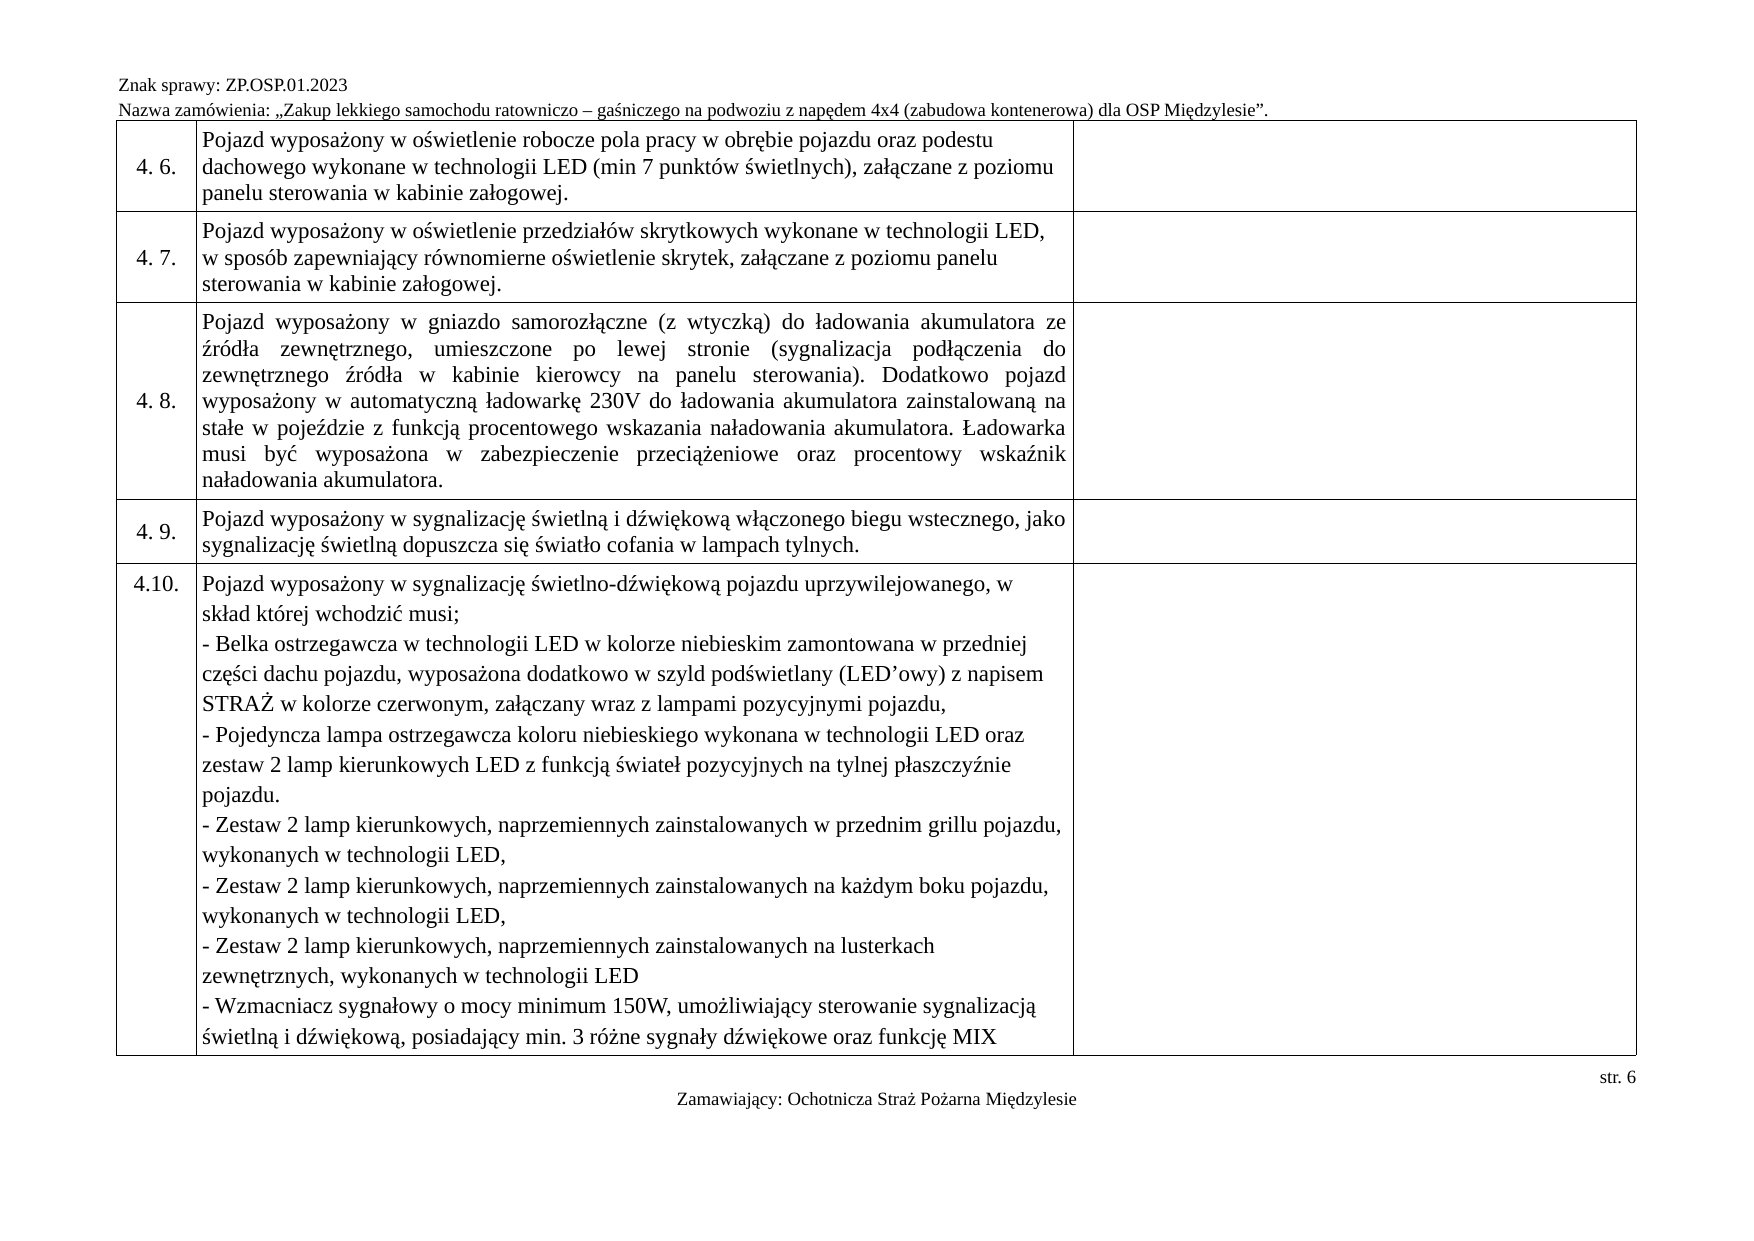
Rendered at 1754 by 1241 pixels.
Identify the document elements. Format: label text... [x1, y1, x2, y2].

table_cell [1074, 500, 1636, 563]
table_cell [1074, 564, 1636, 1055]
table_cell Pojazd wyposażony w sygnalizację świetlno-dźwiękową pojazdu uprzywilejowanego, w skład której wchodzić musi; - Belka ostrzegawcza w technologii LED w kolorze niebieskim zamontowana w przedniej części dachu pojazdu, wyposażona dodatkowo w szyld podświetlany (LED’owy) z napisem STRAŻ w kolorze czerwonym, załączany wraz z lampami pozycyjnymi pojazdu, - Pojedyncza lampa ostrzegawcza koloru niebieskiego wykonana w technologii LED oraz zestaw 2 lamp kierunkowych LED z funkcją świateł pozycyjnych na tylnej płaszczyźnie pojazdu. - Zestaw 2 lamp kierunkowych, naprzemiennych zainstalowanych w przednim grillu pojazdu, wykonanych w technologii LED, - Zestaw 2 lamp kierunkowych, naprzemiennych zainstalowanych na każdym boku pojazdu, wykonanych w technologii LED, - Zestaw 2 lamp kierunkowych, naprzemiennych zainstalowanych na lusterkach zewnętrznych, wykonanych w technologii LED - Wzmacniacz sygnałowy o mocy minimum 150W, umożliwiający sterowanie sygnalizacją świetlną i dźwiękową, posiadający min. 3 różne sygnały dźwiękowe oraz funkcję MIX [197, 564, 1073, 1055]
table_cell Pojazd wyposażony w gniazdo samorozłączne (z wtyczką) do ładowania akumulatora ze źródła zewnętrznego, umieszczone po lewej stronie (sygnalizacja podłączenia do zewnętrznego źródła w kabinie kierowcy na panelu sterowania). Dodatkowo pojazd wyposażony w automatyczną ładowarkę 230V do ładowania akumulatora zainstalowaną na stałe w pojeździe z funkcją procentowego wskazania naładowania akumulatora. Ładowarka musi być wyposażona w zabezpieczenie przeciążeniowe oraz procentowy wskaźnik naładowania akumulatora. [197, 303, 1073, 499]
table_cell 4. 7. [117, 212, 196, 302]
table_cell 4.10. [117, 564, 196, 1055]
table_cell Pojazd wyposażony w sygnalizację świetlną i dźwiękową włączonego biegu wstecznego, jako sygnalizację świetlną dopuszcza się światło cofania w lampach tylnych. [197, 500, 1073, 563]
table_cell 4. 8. [117, 303, 196, 499]
table_cell Pojazd wyposażony w oświetlenie przedziałów skrytkowych wykonane w technologii LED, w sposób zapewniający równomierne oświetlenie skrytek, załączane z poziomu panelu sterowania w kabinie załogowej. [197, 212, 1073, 302]
table_cell 4. 9. [117, 500, 196, 563]
table_cell 4. 6. [117, 121, 196, 211]
table_cell [1074, 212, 1636, 302]
table_cell Pojazd wyposażony w oświetlenie robocze pola pracy w obrębie pojazdu oraz podestu dachowego wykonane w technologii LED (min 7 punktów świetlnych), załączane z poziomu panelu sterowania w kabinie załogowej. [197, 121, 1073, 211]
table_cell [1074, 303, 1636, 499]
table_cell [1074, 121, 1636, 211]
